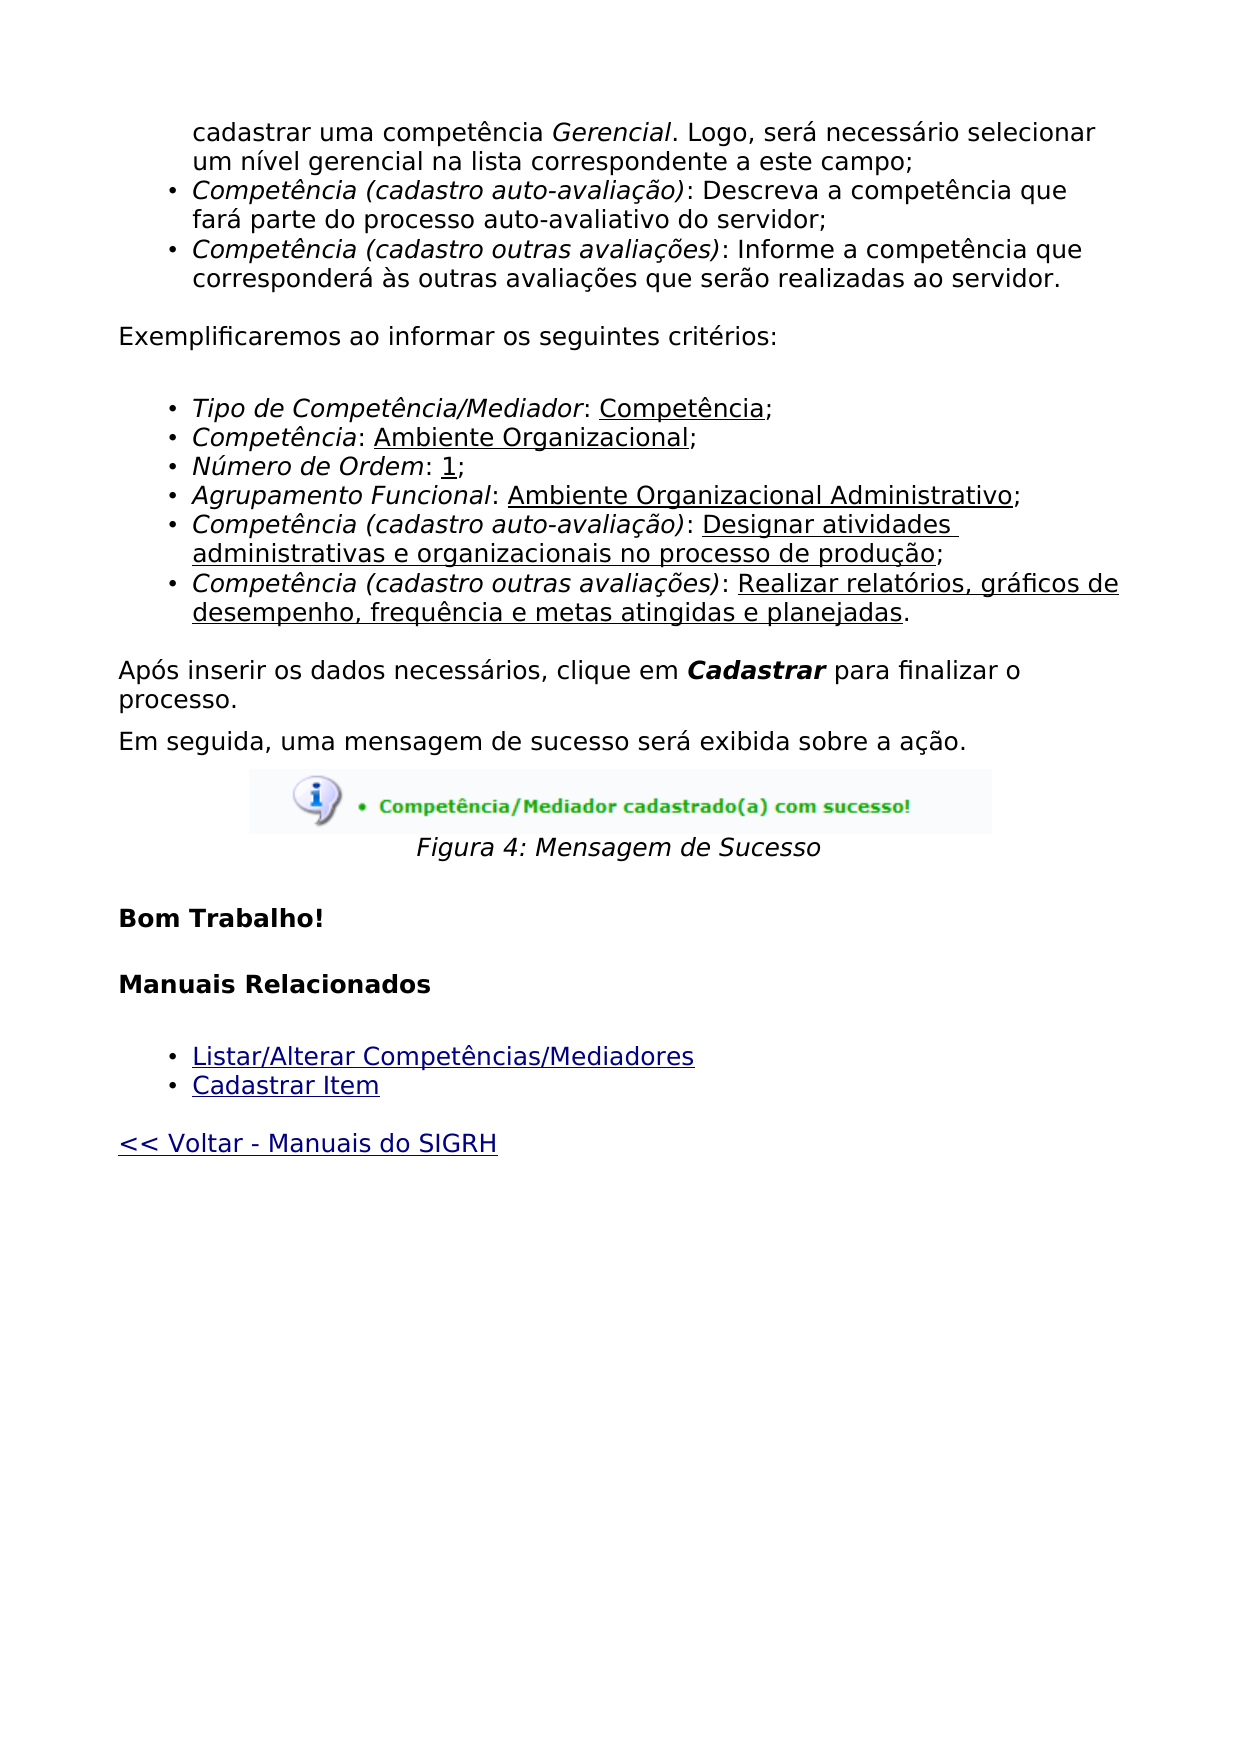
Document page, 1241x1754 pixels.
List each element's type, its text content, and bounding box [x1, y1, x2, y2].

list cadastrar uma competência Gerencial. Logo, será necessário selecionar um nível gerencial na lista correspondente a este campo; [177, 118, 1122, 176]
list Competência: Ambiente Organizacional; [177, 423, 1122, 452]
text Em seguida, uma mensagem de sucesso será exibida sobre a ação. [118, 727, 1122, 757]
list Agrupamento Funcional: Ambiente Organizacional Administrativo; [177, 481, 1122, 510]
list Tipo de Competência/Mediador: Competência; [177, 394, 1122, 423]
list Cadastrar Item [177, 1071, 1122, 1100]
list Número de Ordem: 1; [177, 452, 1122, 481]
text Após inserir os dados necessários, clique em Cadastrar para finalizar o processo. [118, 657, 1122, 715]
list Competência (cadastro auto-avaliação): Designar atividades administrativas e organizacionais no processo de produção; [177, 510, 1122, 569]
list Competência (cadastro auto-avaliação): Descreva a competência que fará parte do processo auto-avaliativo do servidor; [177, 176, 1122, 235]
list Listar/Alterar Competências/Mediadores [177, 1042, 1122, 1071]
picture [248, 769, 992, 834]
text Bom Trabalho! [118, 904, 1122, 933]
list Competência (cadastro outras avaliações): Realizar relatórios, gráficos de desempenho, frequência e metas atingidas e planejadas. [177, 569, 1122, 627]
list Competência (cadastro outras avaliações): Informe a competência que corresponderá às outras avaliações que serão realizadas ao servidor. [177, 235, 1122, 293]
text Figura 4: Mensagem de Sucesso [248, 834, 992, 862]
text << Voltar - Manuais do SIGRH [118, 1129, 1122, 1159]
subtitle Manuais Relacionados [118, 971, 1122, 1000]
text Exemplificaremos ao informar os seguintes critérios: [118, 323, 1122, 352]
